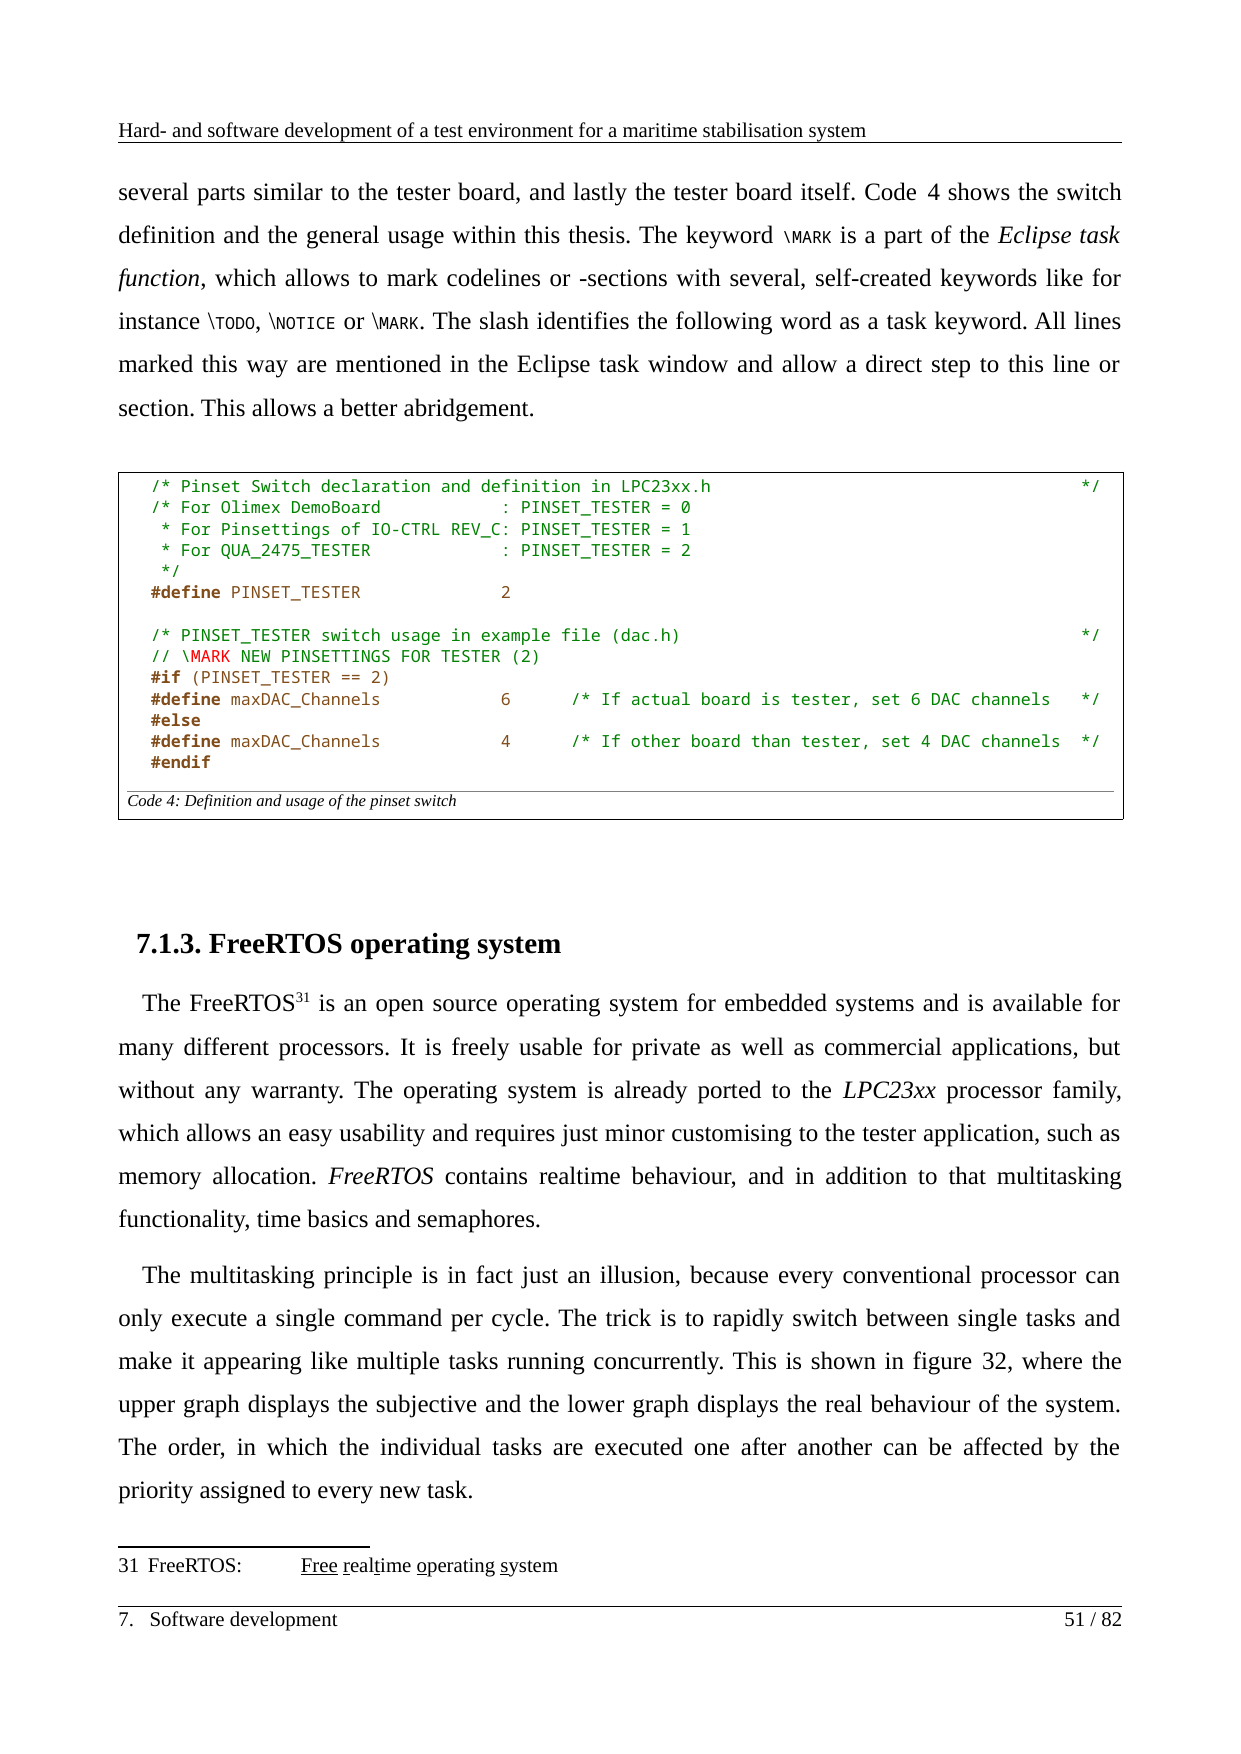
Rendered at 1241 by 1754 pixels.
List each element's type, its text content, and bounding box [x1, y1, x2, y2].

text // \MARK NEW PINSETTINGS FOR TESTER (2) [127, 651, 1114, 665]
text #define maxDAC_Channels 4 /* If other board than tester, set 4 DAC channels */ [127, 736, 1114, 750]
text The FreeRTOS is an open source operating system for embedded systems and is available for many different processors. It is freely usable for private as well as commercial applications, but without any warranty. The operating system is already ported to the LPC23xx processor family, which allows an easy usability and requires just minor customising to the tester application, such as memory allocation. FreeRTOS contains realtime behaviour, and in addition to that multitasking functionality, time basics and semaphores. [118, 988, 1122, 1233]
text */ [127, 566, 1114, 580]
text /* Pinset Switch declaration and definition in LPC23xx.h */ [127, 481, 1114, 495]
text several parts similar to the tester board, and lastly the tester board itself. Code 4 shows the switch definition and the general usage within this thesis. The keyword \MARK is a part of the Eclipse task function, which allows to mark codelines or -sections with several, self-created keywords like for instance \TODO, \NOTICE or \MARK. The slash identifies the following word as a task keyword. All lines marked this way are mentioned in the Eclipse task window and allow a direct step to this line or section. This allows a better abridgement. [118, 177, 1122, 421]
text #else [127, 714, 1114, 729]
text Code 4: Definition and usage of the pinset switch [127, 792, 1114, 810]
text * For QUA_2475_TESTER : PINSET_TESTER = 2 [127, 544, 227, 559]
text /* For Olimex DemoBoard : PINSET_TESTER = 0 [127, 502, 1114, 517]
text * For QUA_2475_TESTER : PINSET_TESTER = 2 [227, 544, 1114, 559]
text #define maxDAC_Channels 6 /* If actual board is tester, set 6 DAC channels */ [127, 693, 1114, 708]
text #endif [127, 757, 1114, 772]
text The multitasking principle is in fact just an illusion, because every conventional processor can only execute a single command per cycle. The trick is to rapidly switch between single tasks and make it appearing like multiple tasks running concurrently. This is shown in figure 32, where the upper graph displays the subjective and the lower graph displays the real behaviour of the system. The order, in which the individual tasks are executed one after another can be affected by the priority assigned to every new task. [118, 1260, 1122, 1504]
text #if (PINSET_TESTER == 2) [127, 672, 1114, 687]
text /* PINSET_TESTER switch usage in example file (dac.h) */ [127, 629, 1114, 644]
subtitle FreeRTOS operating system [118, 926, 1122, 959]
text #define PINSET_TESTER 2 [127, 587, 1114, 602]
text FreeRTOS: Free realtime operating system [118, 1553, 1122, 1577]
text * For Pinsettings of IO-CTRL REV_C: PINSET_TESTER = 1 [127, 523, 1114, 538]
